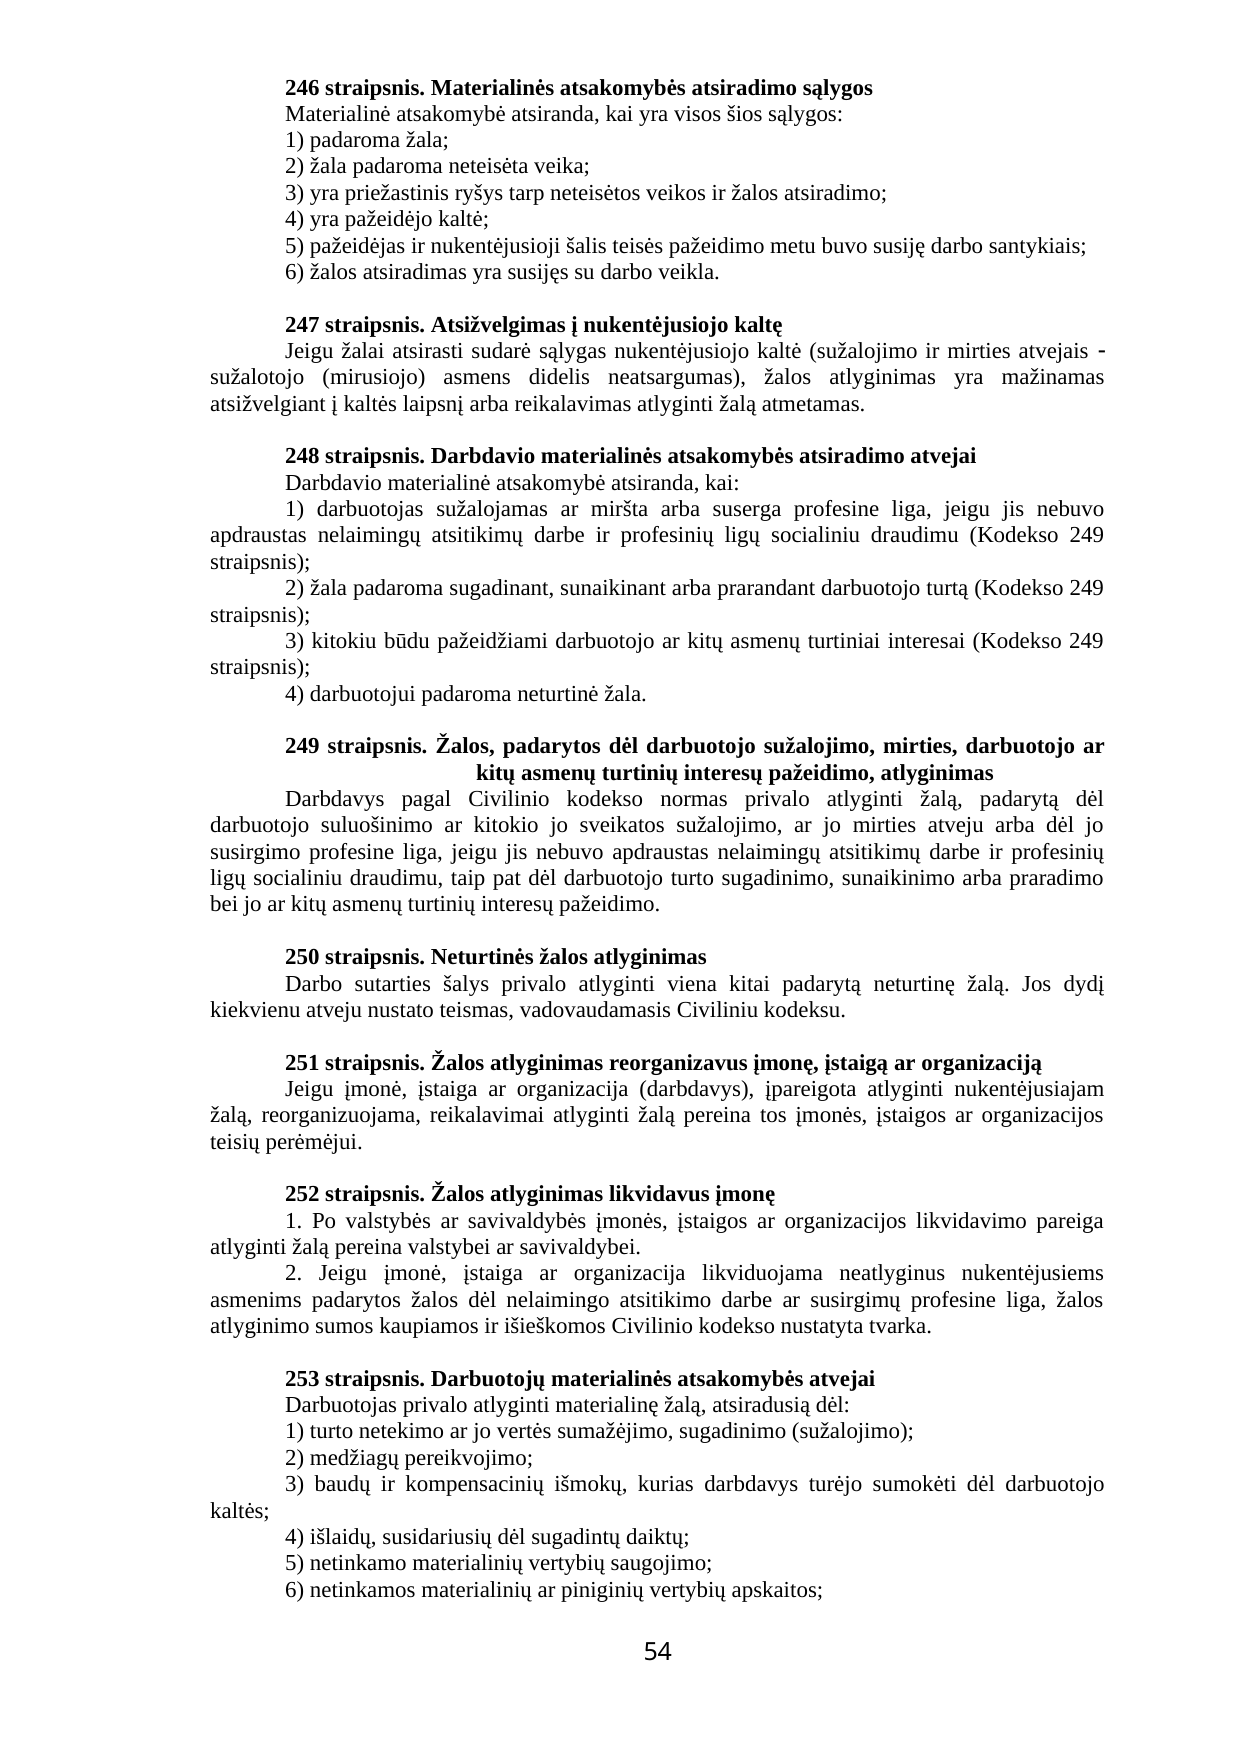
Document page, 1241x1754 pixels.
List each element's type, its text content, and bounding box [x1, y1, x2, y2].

text 4) išlaidų, susidariusių dėl sugadintų daiktų; [210, 1523, 1106, 1549]
text 6) žalos atsiradimas yra susijęs su darbo veikla. [210, 258, 1106, 284]
text 251 straipsnis. Žalos atlyginimas reorganizavus įmonę, įstaigą ar organizaciją [285, 1049, 1106, 1075]
text 248 straipsnis. Darbdavio materialinės atsakomybės atsiradimo atvejai [210, 442, 1106, 469]
text 4) darbuotojui padaroma neturtinė žala. [210, 680, 1106, 706]
text 2. Jeigu įmonė, įstaiga ar organizacija likviduojama neatlyginus nukentėjusiems asmenims padarytos žalos dėl nelaimingo atsitikimo darbe ar susirgimų profesine liga, žalos atlyginimo sumos kaupiamos ir išieškomos Civilinio kodekso nustatyta tvarka. [210, 1259, 1106, 1338]
text 2) žala padaroma neteisėta veika; [210, 153, 1106, 179]
text 6) netinkamos materialinių ar piniginių vertybių apskaitos; [210, 1576, 1106, 1602]
text 3) yra priežastinis ryšys tarp neteisėtos veikos ir žalos atsiradimo; [210, 179, 1106, 205]
text 2) žala padaroma sugadinant, sunaikinant arba prarandant darbuotojo turtą (Kodekso 249 straipsnis); [210, 574, 1106, 627]
text 2) medžiagų pereikvojimo; [210, 1444, 1106, 1470]
text 1) turto netekimo ar jo vertės sumažėjimo, sugadinimo (sužalojimo); [210, 1418, 1106, 1444]
text 253 straipsnis. Darbuotojų materialinės atsakomybės atvejai [210, 1365, 1106, 1391]
text Darbuotojas privalo atlyginti materialinę žalą, atsiradusią dėl: [210, 1391, 1106, 1418]
text 3) kitokiu būdu pažeidžiami darbuotojo ar kitų asmenų turtiniai interesai (Kodekso 249 straipsnis); [210, 627, 1106, 680]
text 252 straipsnis. Žalos atlyginimas likvidavus įmonę [210, 1180, 1106, 1207]
text 1. Po valstybės ar savivaldybės įmonės, įstaigos ar organizacijos likvidavimo pareiga atlyginti žalą pereina valstybei ar savivaldybei. [210, 1207, 1106, 1259]
text Jeigu žalai atsirasti sudarė sąlygas nukentėjusiojo kaltė (sužalojimo ir mirties atvejais  sužalotojo (mirusiojo) asmens didelis neatsargumas), žalos atlyginimas yra mažinamas atsižvelgiant į kaltės laipsnį arba reikalavimas atlyginti žalą atmetamas. [210, 337, 1106, 416]
text 250 straipsnis. Neturtinės žalos atlyginimas [210, 943, 1106, 969]
text 5) pažeidėjas ir nukentėjusioji šalis teisės pažeidimo metu buvo susiję darbo santykiais; [210, 232, 1106, 258]
text Darbo sutarties šalys privalo atlyginti viena kitai padarytą neturtinę žalą. Jos dydį kiekvienu atveju nustato teismas, vadovaudamasis Civiliniu kodeksu. [210, 969, 1106, 1022]
text 247 straipsnis. Atsižvelgimas į nukentėjusiojo kaltę [210, 311, 1106, 337]
text Darbdavys pagal Civilinio kodekso normas privalo atlyginti žalą, padarytą dėl darbuotojo suluošinimo ar kitokio jo sveikatos sužalojimo, ar jo mirties atveju arba dėl jo susirgimo profesine liga, jeigu jis nebuvo apdraustas nelaimingų atsitikimų darbe ir profesinių ligų socialiniu draudimu, taip pat dėl darbuotojo turto sugadinimo, sunaikinimo arba praradimo bei jo ar kitų asmenų turtinių interesų pažeidimo. [210, 785, 1106, 917]
text 1) darbuotojas sužalojamas ar miršta arba suserga profesine liga, jeigu jis nebuvo apdraustas nelaimingų atsitikimų darbe ir profesinių ligų socialiniu draudimu (Kodekso 249 straipsnis); [210, 495, 1106, 574]
text Jeigu įmonė, įstaiga ar organizacija (darbdavys), įpareigota atlyginti nukentėjusiajam žalą, reorganizuojama, reikalavimai atlyginti žalą pereina tos įmonės, įstaigos ar organizacijos teisių perėmėjui. [210, 1075, 1106, 1154]
text 249 straipsnis. Žalos, padarytos dėl darbuotojo sužalojimo, mirties, darbuotojo ar kitų asmenų turtinių interesų pažeidimo, atlyginimas [285, 732, 1106, 785]
text Materialinė atsakomybė atsiranda, kai yra visos šios sąlygos: [210, 100, 1106, 126]
text 4) yra pažeidėjo kaltė; [210, 205, 1106, 232]
text 1) padaroma žala; [210, 126, 1106, 153]
text 5) netinkamo materialinių vertybių saugojimo; [210, 1549, 1106, 1576]
text 3) baudų ir kompensacinių išmokų, kurias darbdavys turėjo sumokėti dėl darbuotojo kaltės; [210, 1470, 1106, 1523]
text 246 straipsnis. Materialinės atsakomybės atsiradimo sąlygos [210, 73, 1106, 100]
text Darbdavio materialinė atsakomybė atsiranda, kai: [210, 469, 1106, 495]
